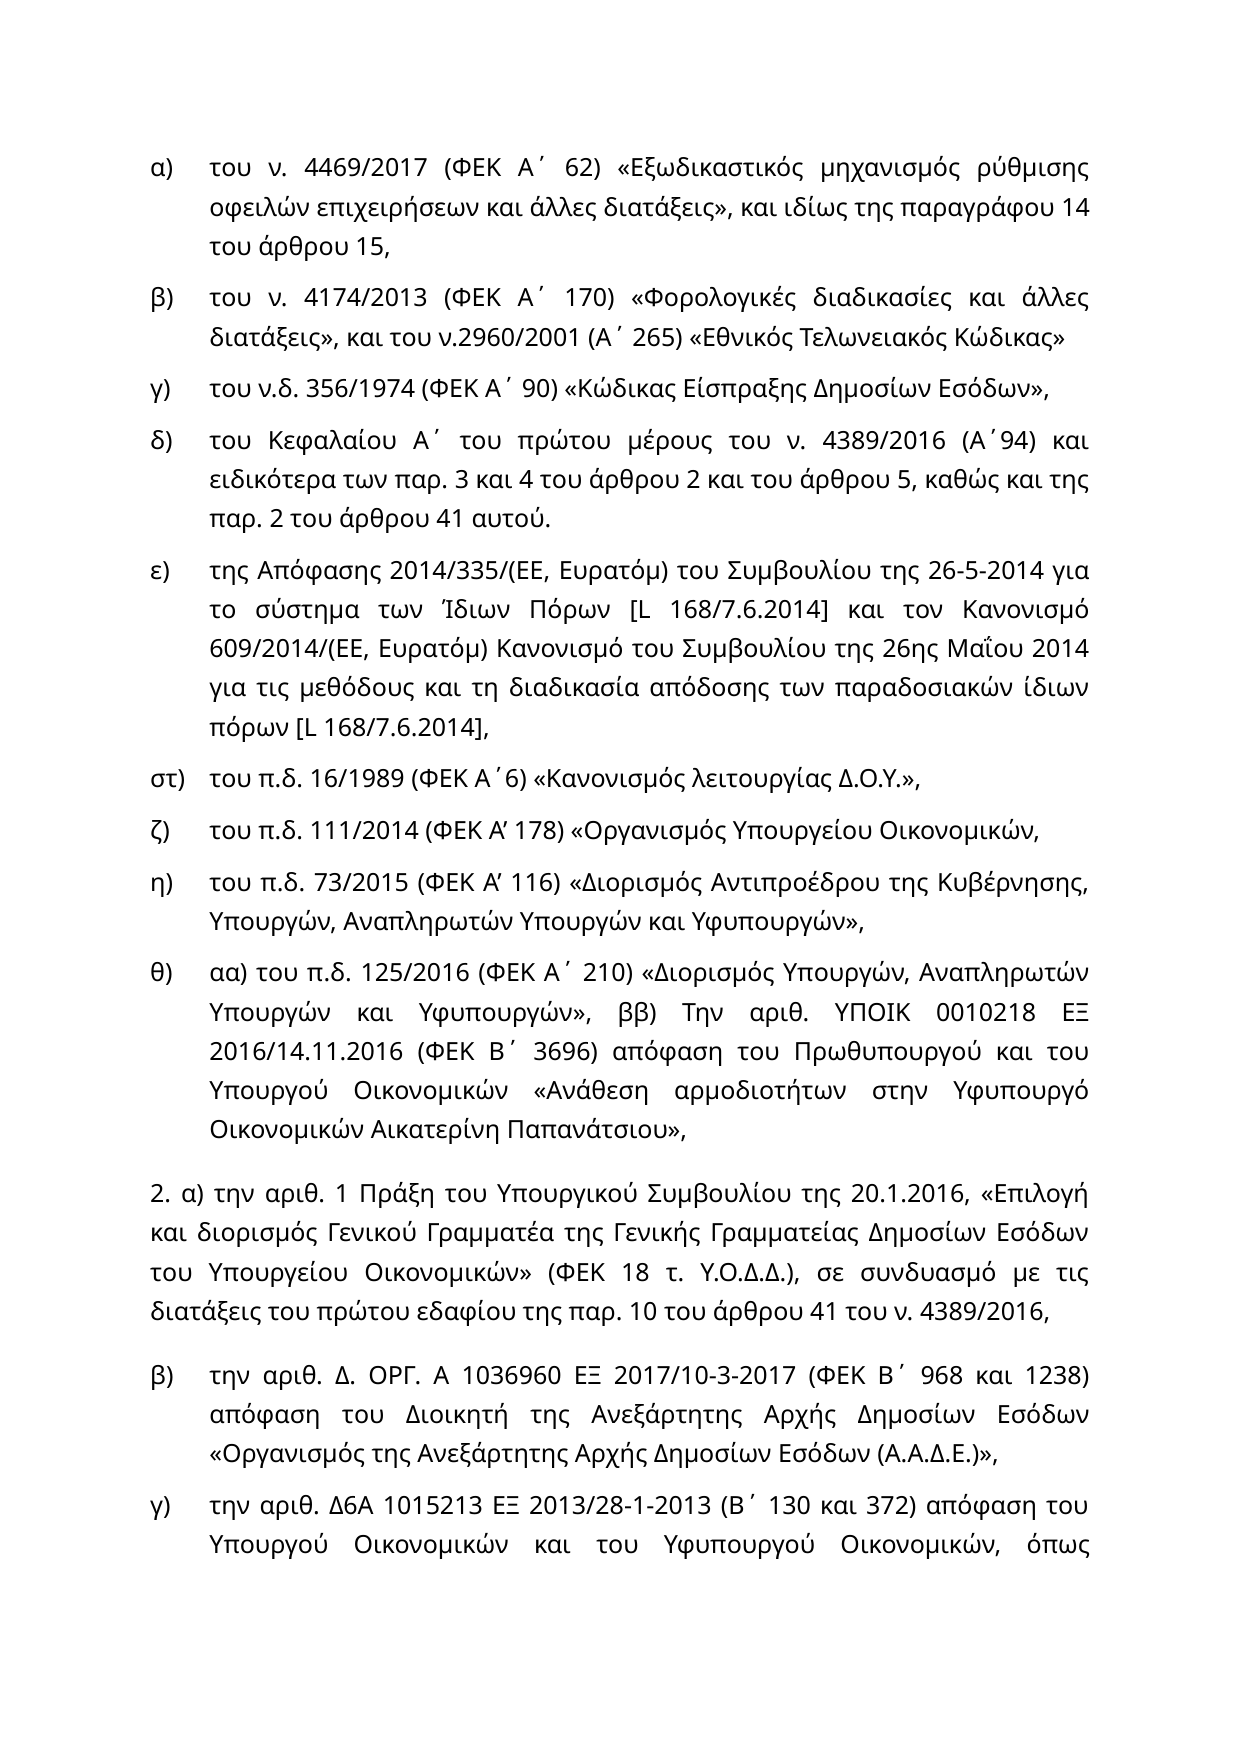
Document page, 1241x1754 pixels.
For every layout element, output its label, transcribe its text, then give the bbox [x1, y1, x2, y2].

list ζ) του π.δ. 111/2014 (ΦΕΚ Α’ 178) «Οργανισμός Υπουργείου Οικονομικών, [150, 812, 1090, 847]
list β) του ν. 4174/2013 (ΦΕΚ Α΄ 170) «Φορολογικές διαδικασίες και άλλες διατάξεις», και του ν.2960/2001 (Α΄ 265) «Εθνικός Τελωνειακός Κώδικας» [150, 280, 1090, 353]
list β) την αριθ. Δ. ΟΡΓ. Α 1036960 ΕΞ 2017/10-3-2017 (ΦΕΚ Β΄ 968 και 1238) απόφαση του Διοικητή της Ανεξάρτητης Αρχής Δημοσίων Εσόδων «Οργανισμός της Ανεξάρτητης Αρχής Δημοσίων Εσόδων (Α.Α.Δ.Ε.)», [150, 1357, 1090, 1470]
list γ) την αριθ. Δ6Α 1015213 ΕΞ 2013/28-1-2013 (Β΄ 130 και 372) απόφαση του Υπουργού Οικονομικών και του Υφυπουργού Οικονομικών, όπως [150, 1487, 1090, 1561]
list γ) του ν.δ. 356/1974 (ΦΕΚ Α΄ 90) «Κώδικας Είσπραξης Δημοσίων Εσόδων», [150, 371, 1090, 405]
list θ) αα) του π.δ. 125/2016 (ΦΕΚ Α΄ 210) «Διορισμός Υπουργών, Αναπληρωτών Υπουργών και Υφυπουργών», ββ) Την αριθ. ΥΠΟΙΚ 0010218 ΕΞ 2016/14.11.2016 (ΦΕΚ Β΄ 3696) απόφαση του Πρωθυπουργού και του Υπουργού Οικονομικών «Ανάθεση αρμοδιοτήτων στην Υφυπουργό Οικονομικών Αικατερίνη Παπανάτσιου», [150, 955, 1090, 1146]
list στ) του π.δ. 16/1989 (ΦΕΚ Α΄6) «Κανονισμός λειτουργίας Δ.Ο.Υ.», [150, 761, 1090, 795]
list δ) του Κεφαλαίου Α΄ του πρώτου μέρους του ν. 4389/2016 (Α΄94) και ειδικότερα των παρ. 3 και 4 του άρθρου 2 και του άρθρου 5, καθώς και της παρ. 2 του άρθρου 41 αυτού. [150, 422, 1090, 535]
list α) του ν. 4469/2017 (ΦΕΚ Α΄ 62) «Εξωδικαστικός μηχανισμός ρύθμισης οφειλών επιχειρήσεων και άλλες διατάξεις», και ιδίως της παραγράφου 14 του άρθρου 15, [150, 150, 1090, 262]
list η) του π.δ. 73/2015 (ΦΕΚ Α’ 116) «Διορισμός Αντιπροέδρου της Κυβέρνησης, Υπουργών, Αναπληρωτών Υπουργών και Υφυπουργών», [150, 864, 1090, 937]
list ε) της Απόφασης 2014/335/(ΕΕ, Ευρατόμ) του Συμβουλίου της 26-5-2014 για το σύστημα των Ίδιων Πόρων [L 168/7.6.2014] και τον Κανονισμό 609/2014/(ΕΕ, Ευρατόμ) Κανονισμό του Συμβουλίου της 26ης Μαΐου 2014 για τις μεθόδους και τη διαδικασία απόδοσης των παραδοσιακών ίδιων πόρων [L 168/7.6.2014], [150, 552, 1090, 743]
text 2. α) την αριθ. 1 Πράξη του Υπουργικού Συμβουλίου της 20.1.2016, «Επιλογή και διορισμός Γενικού Γραμματέα της Γενικής Γραμματείας Δημοσίων Εσόδων του Υπουργείου Οικονομικών» (ΦΕΚ 18 τ. Υ.Ο.Δ.Δ.), σε συνδυασμό με τις διατάξεις του πρώτου εδαφίου της παρ. 10 του άρθρου 41 του ν. 4389/2016, [150, 1176, 1090, 1327]
